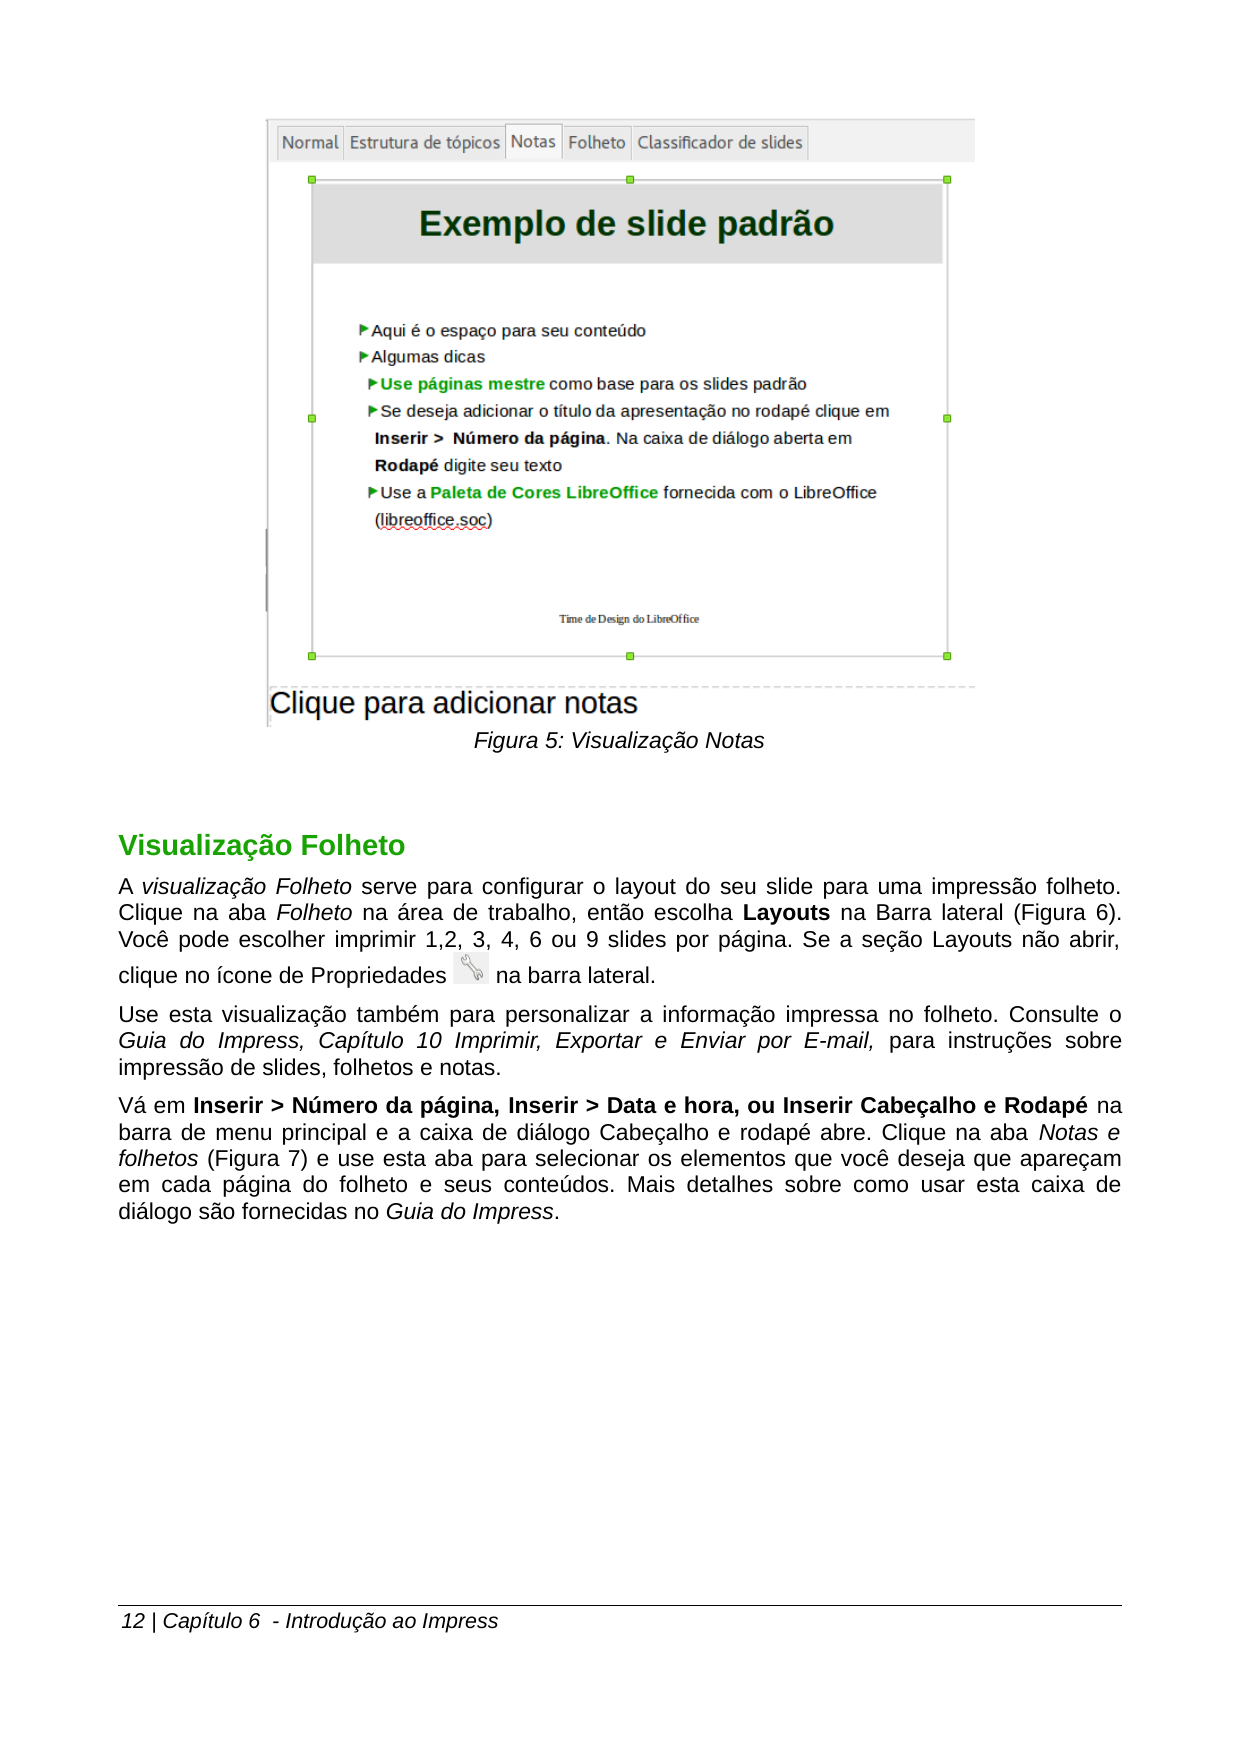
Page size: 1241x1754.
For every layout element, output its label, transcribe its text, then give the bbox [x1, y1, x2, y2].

text Use esta visualização também para personalizar a informação impressa no folheto. Consulte o Guia do Impress, Capítulo 10 Imprimir, Exportar e Enviar por E-mail, para instruções sobre impressão de slides, folhetos e notas. [118, 1001, 1122, 1080]
text Vá em Inserir > Número da página, Inserir > Data e hora, ou Inserir Cabeçalho e Rodapé na barra de menu principal e a caixa de diálogo Cabeçalho e rodapé abre. Clique na aba Notas e folhetos (Figura 7) e use esta aba para selecionar os elementos que você deseja que apareçam em cada página do folheto e seus conteúdos. Mais detalhes sobre como usar esta caixa de diálogo são fornecidas no Guia do Impress. [118, 1092, 1122, 1224]
subtitle Visualização Folheto [118, 828, 1122, 861]
text Figura 5: Visualização Notas [267, 727, 974, 753]
text A visualização Folheto serve para configurar o layout do seu slide para uma impressão folheto. Clique na aba Folheto na área de trabalho, então escolha Layouts na Barra lateral (Figura 6). Você pode escolher imprimir 1,2, 3, 4, 6 ou 9 slides por página. Se a seção Layouts não abrir, clique no ícone de Propriedades na barra lateral. [118, 873, 1122, 988]
picture [265, 118, 975, 727]
